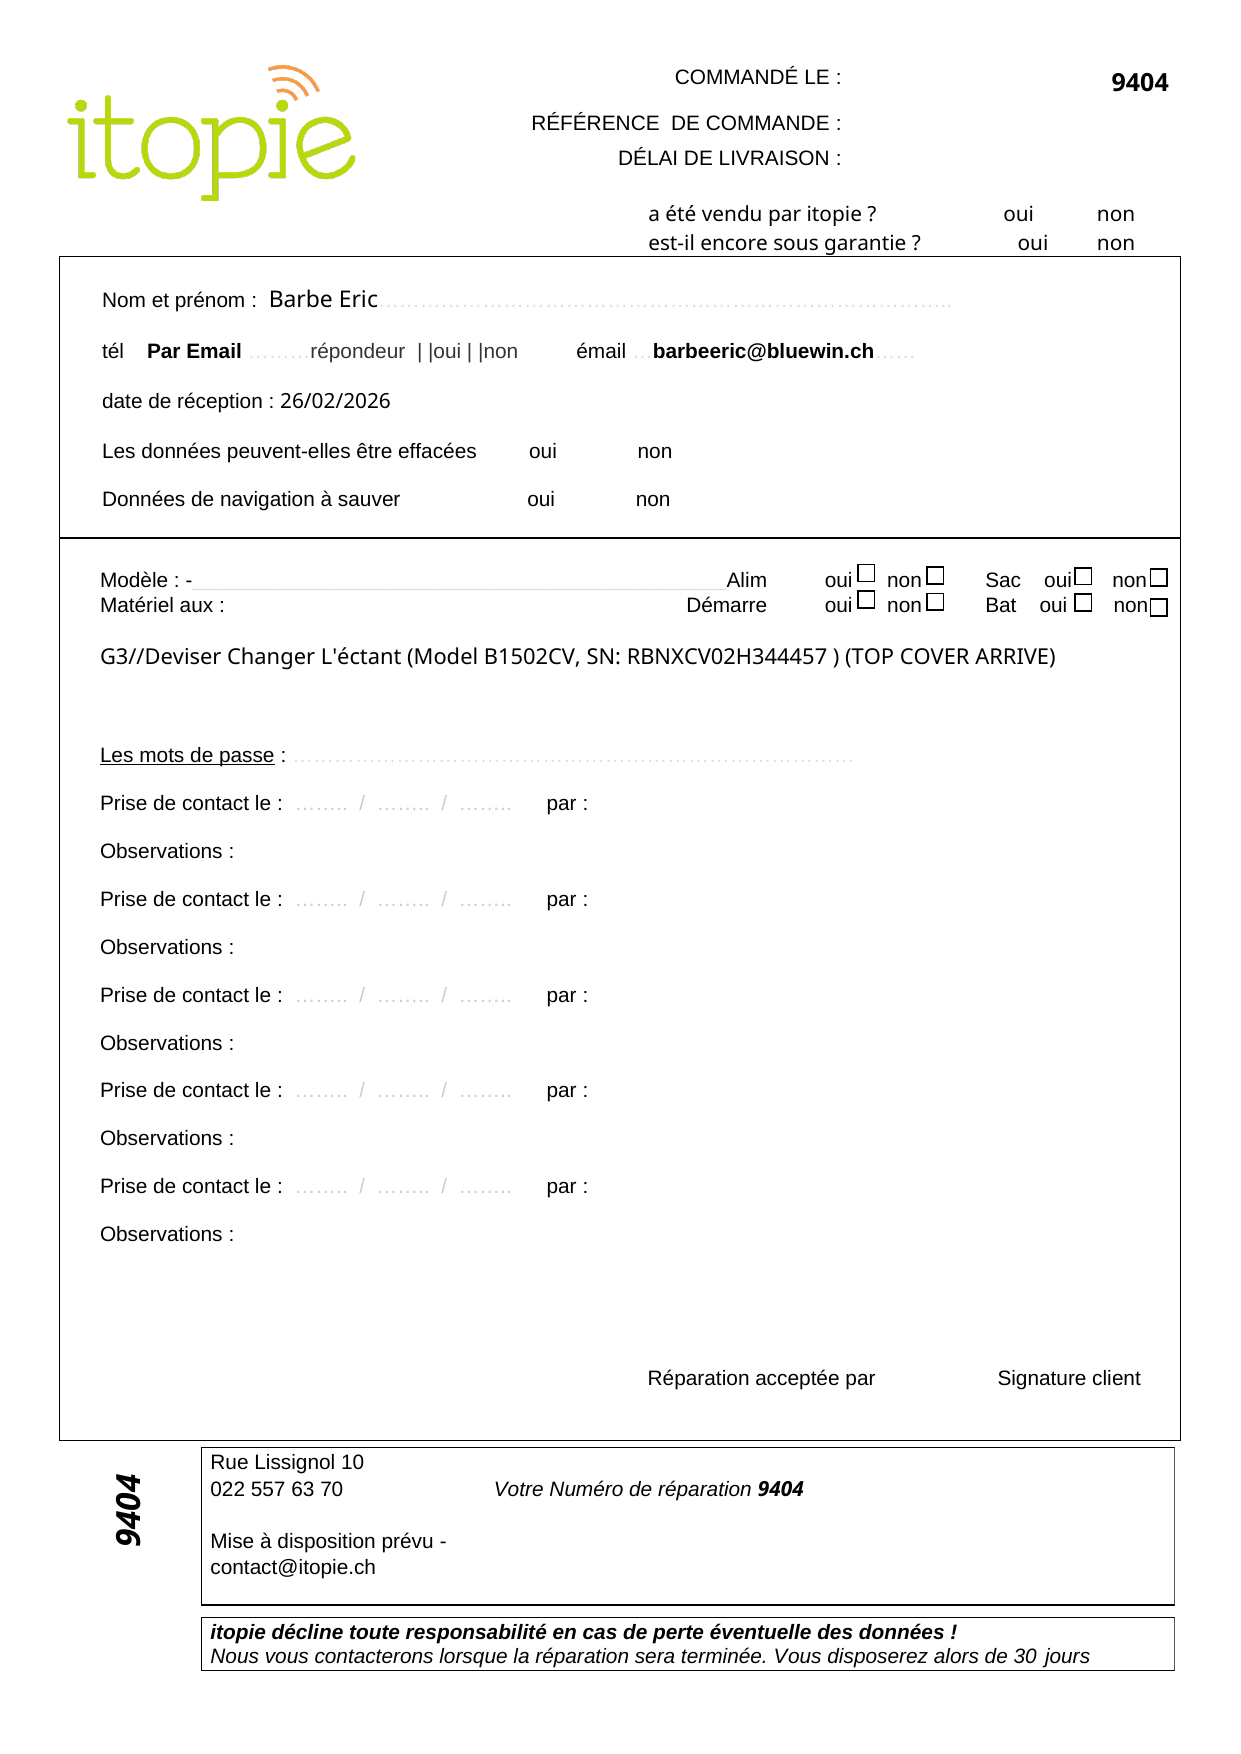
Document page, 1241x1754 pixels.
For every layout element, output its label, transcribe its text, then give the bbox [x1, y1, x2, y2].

text Prise de contact le : …….. / …….. / …….. par : [60, 1075, 1180, 1102]
table_header Rue Lissignol 10 022 557 63 70 Votre Numéro de réparation 9404 Mise à disposition prévu - contact@itopie.ch [195, 1441, 1180, 1611]
table_cell [847, 105, 1180, 140]
text G3//Deviser Changer L'éctant (Model B1502CV, SN: RBNXCV02H344457 ) (TOP COVER ARRIVE) [60, 638, 1180, 671]
text Prise de contact le : …….. / …….. / …….. par : [60, 979, 1180, 1006]
table_header 9404 [847, 59, 1180, 104]
text Observations : [60, 836, 1180, 863]
text Observations : [60, 1219, 1180, 1246]
text Modèle : - Alim oui non Sac oui non [879, 562, 925, 590]
table_cell itopie décline toute responsabilité en cas de perte éventuelle des données ! Nous vous contacterons lorsque la réparation sera terminée. Vous disposerez alors de 30 jours [195, 1611, 1180, 1677]
text Observations : [60, 1123, 1180, 1150]
table_header COMMANDÉ LE : [490, 59, 847, 104]
text tél Par Email ………répondeur | |oui | |non émail …barbeeric@bluewin.ch…… [60, 335, 1180, 362]
text Prise de contact le : …….. / …….. / …….. par : [60, 883, 1180, 911]
table_header 9404 [59, 1441, 195, 1677]
table_cell RÉFÉRENCE DE COMMANDE : [490, 105, 847, 140]
text est-il encore sous garantie ? oui non [59, 228, 1181, 256]
table_cell DÉLAI DE LIVRAISON : [490, 140, 847, 175]
text Modèle : - Alim oui non Sac oui non [948, 562, 1180, 590]
text Les données peuvent-elles être effacées oui non [60, 436, 1180, 463]
text Observations : [60, 1027, 1180, 1054]
picture [67, 65, 356, 201]
text Prise de contact le : …….. / …….. / …….. par : [60, 1171, 1180, 1198]
text Prise de contact le : …….. / …….. / …….. par : [60, 788, 1180, 815]
text Matériel aux : Démarre oui non Bat oui non [60, 590, 1180, 617]
text Les mots de passe : ……………………………………………………………………… [60, 740, 1180, 767]
text Observations : [60, 931, 1180, 958]
text date de réception : 26/02/2026 [60, 383, 1180, 415]
text Données de navigation à sauver oui non [60, 484, 1180, 511]
text a été vendu par itopie ? oui non [59, 199, 1181, 228]
text Nom et prénom : Barbe Eric……………………………………………………………………….. [60, 280, 1180, 314]
text Modèle : - Alim oui non Sac oui non [60, 562, 856, 590]
table_cell [847, 140, 1180, 175]
text Réparation acceptée par Signature client [60, 1363, 1180, 1390]
